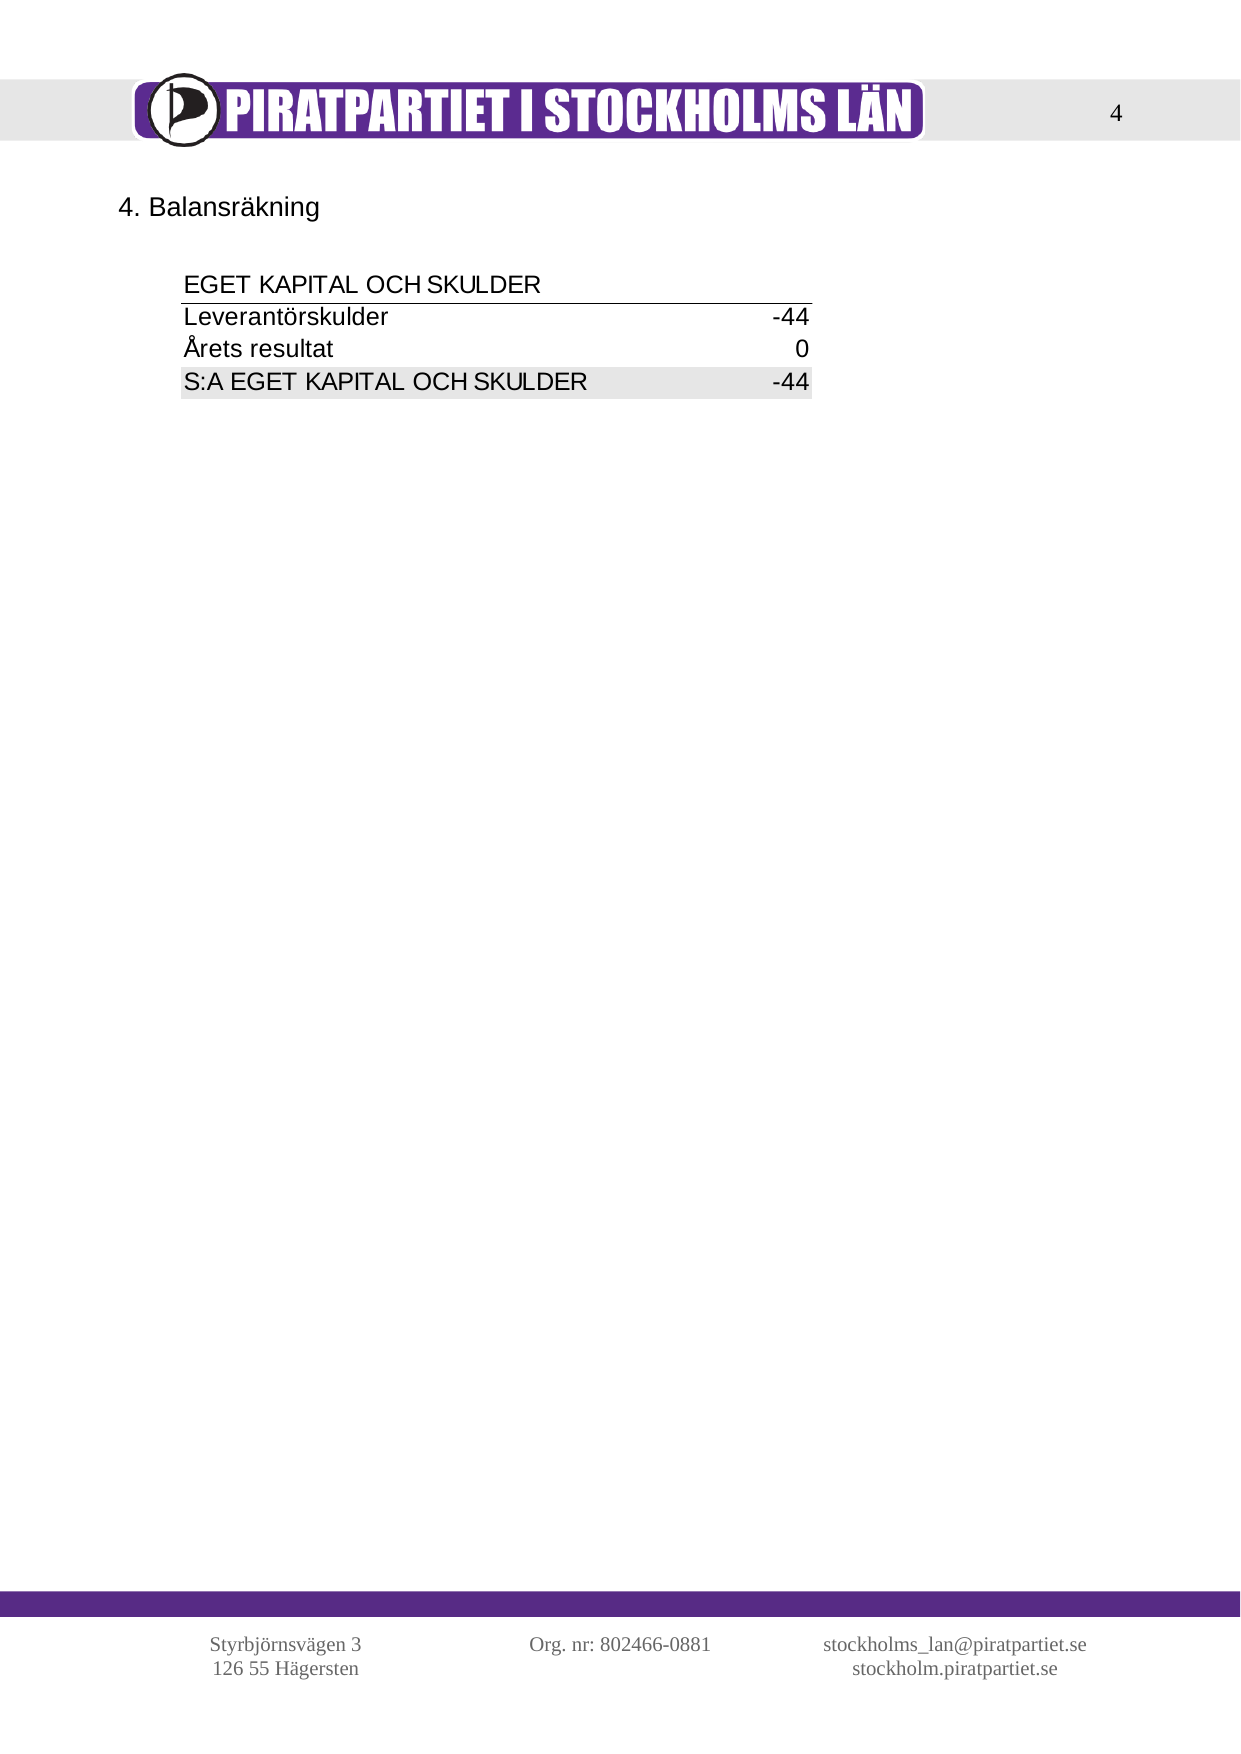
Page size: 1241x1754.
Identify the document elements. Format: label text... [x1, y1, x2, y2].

picture [131, 73, 926, 147]
subtitle Balansräkning [118, 191, 1122, 222]
